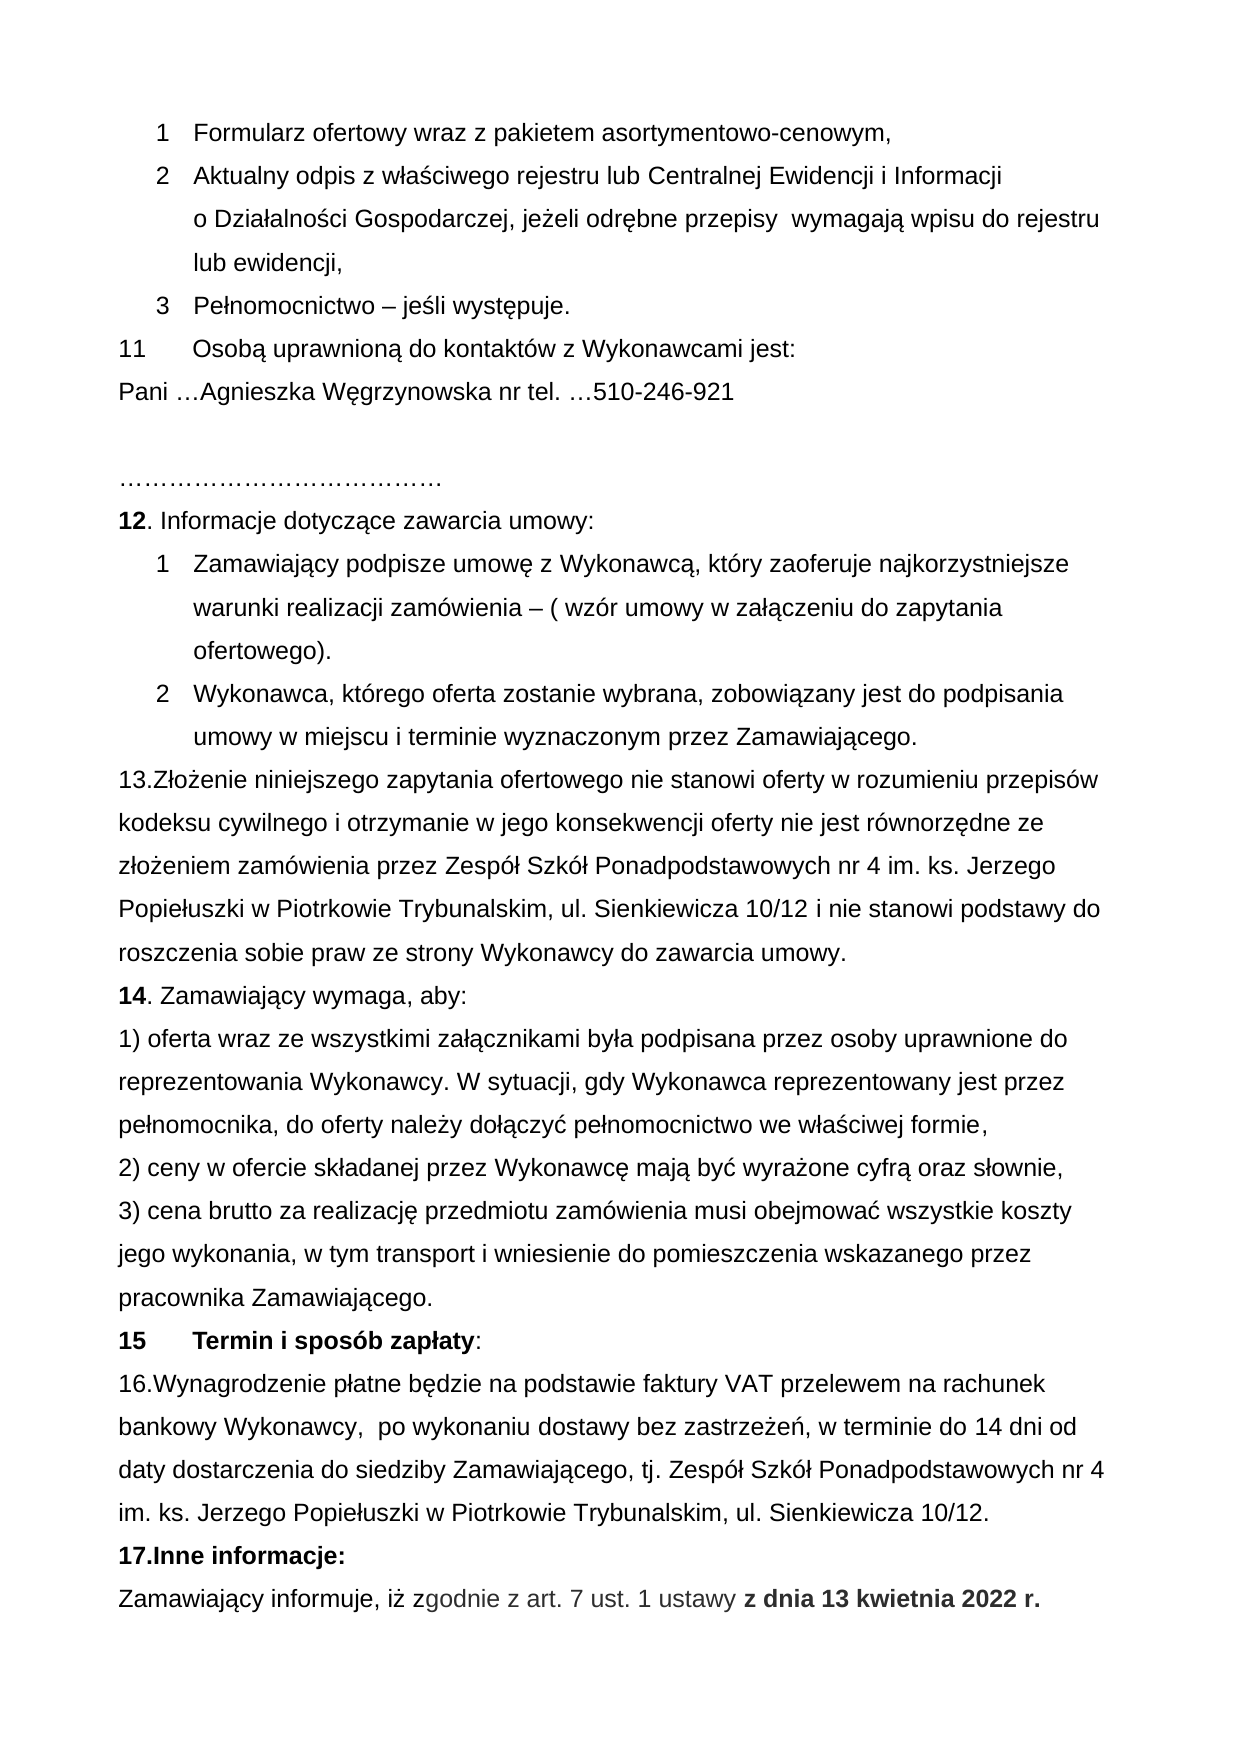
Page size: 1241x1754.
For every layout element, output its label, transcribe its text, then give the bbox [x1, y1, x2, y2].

list Wykonawca, którego oferta zostanie wybrana, zobowiązany jest do podpisania umowy w miejscu i terminie wyznaczonym przez Zamawiającego. [156, 679, 1122, 751]
list 12. Informacje dotyczące zawarcia umowy: [118, 506, 1122, 535]
list 14. Zamawiający wymaga, aby: [118, 981, 1122, 1009]
list Pełnomocnictwo – jeśli występuje. [156, 291, 1122, 319]
list Formularz ofertowy wraz z pakietem asortymentowo-cenowym, [156, 118, 1122, 147]
list 3) cena brutto za realizację przedmiotu zamówienia musi obejmować wszystkie koszty jego wykonania, w tym transport i wniesienie do pomieszczenia wskazanego przez pracownika Zamawiającego. [118, 1196, 1122, 1311]
list Aktualny odpis z właściwego rejestru lub Centralnej Ewidencji i Informacji o Działalności Gospodarczej, jeżeli odrębne przepisy wymagają wpisu do rejestru lub ewidencji, [156, 161, 1122, 276]
list Termin i sposób zapłaty: [118, 1326, 1122, 1354]
text 17.Inne informacje: [118, 1541, 1122, 1570]
list 16.Wynagrodzenie płatne będzie na podstawie faktury VAT przelewem na rachunek bankowy Wykonawcy, po wykonaniu dostawy bez zastrzeżeń, w terminie do 14 dni od daty dostarczenia do siedziby Zamawiającego, tj. Zespół Szkół Ponadpodstawowych nr 4 im. ks. Jerzego Popiełuszki w Piotrkowie Trybunalskim, ul. Sienkiewicza 10/12. [118, 1369, 1122, 1527]
text Zamawiający informuje, iż zgodnie z art. 7 ust. 1 ustawy z dnia 13 kwietnia 2022 r. [118, 1584, 1122, 1613]
list 2) ceny w ofercie składanej przez Wykonawcę mają być wyrażone cyfrą oraz słownie, [118, 1153, 1122, 1182]
list 1) oferta wraz ze wszystkimi załącznikami była podpisana przez osoby uprawnione do reprezentowania Wykonawcy. W sytuacji, gdy Wykonawca reprezentowany jest przez pełnomocnika, do oferty należy dołączyć pełnomocnictwo we właściwej formie, [118, 1024, 1122, 1139]
list Osobą uprawnioną do kontaktów z Wykonawcami jest: [118, 334, 1122, 362]
list Zamawiający podpisze umowę z Wykonawcą, który zaoferuje najkorzystniejsze warunki realizacji zamówienia – ( wzór umowy w załączeniu do zapytania ofertowego). [156, 549, 1122, 664]
text ………………………………… [118, 463, 1122, 492]
text Pani …Agnieszka Węgrzynowska nr tel. …510-246-921 [118, 377, 1122, 406]
list 13.Złożenie niniejszego zapytania ofertowego nie stanowi oferty w rozumieniu przepisów kodeksu cywilnego i otrzymanie w jego konsekwencji oferty nie jest równorzędne ze złożeniem zamówienia przez Zespół Szkół Ponadpodstawowych nr 4 im. ks. Jerzego Popiełuszki w Piotrkowie Trybunalskim, ul. Sienkiewicza 10/12 i nie stanowi podstawy do roszczenia sobie praw ze strony Wykonawcy do zawarcia umowy. [118, 765, 1122, 966]
